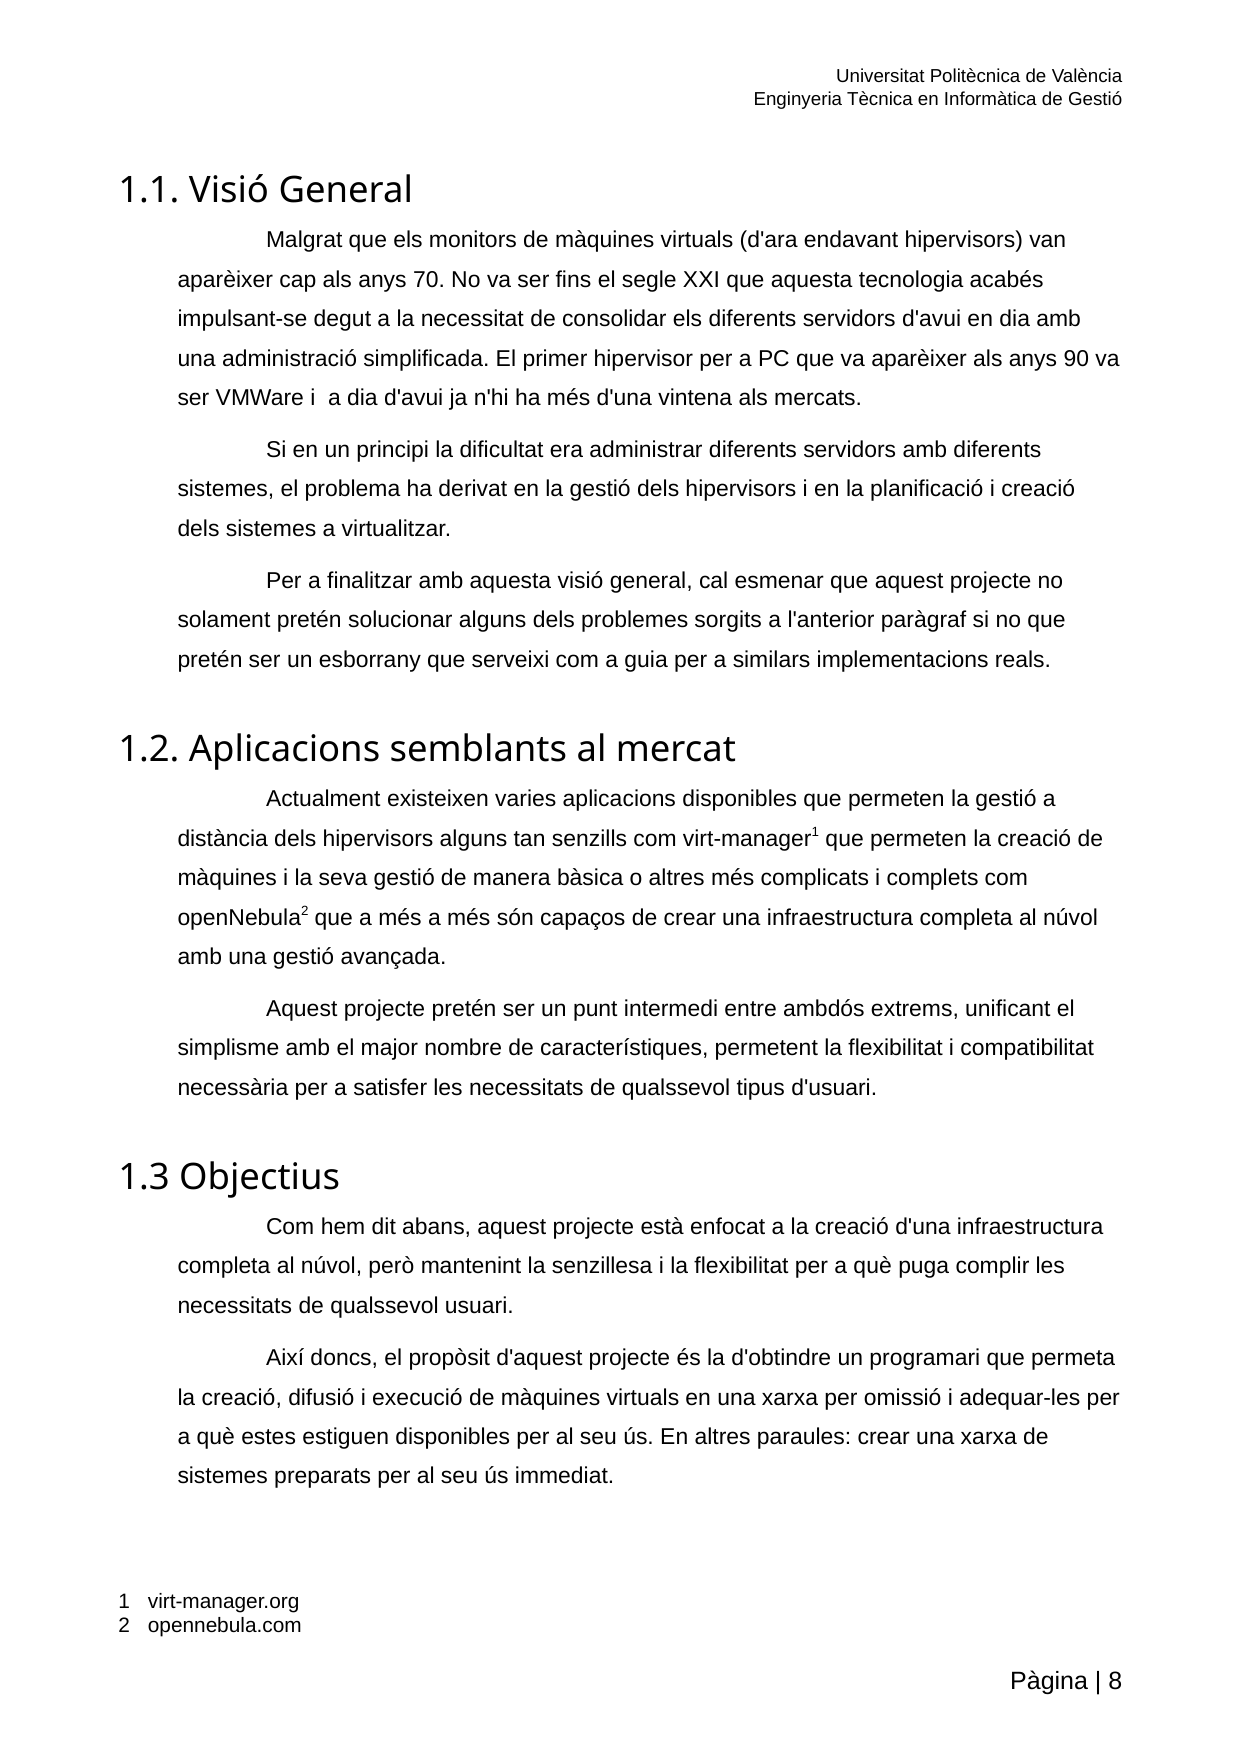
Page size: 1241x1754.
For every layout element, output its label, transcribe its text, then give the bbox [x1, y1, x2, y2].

text Actualment existeixen varies aplicacions disponibles que permeten la gestió a distància dels hipervisors alguns tan senzills com virt-manager que permeten la creació de màquines i la seva gestió de manera bàsica o altres més complicats i complets com openNebula que a més a més són capaços de crear una infraestructura completa al núvol amb una gestió avançada. [177, 785, 1122, 969]
text virt-manager.org [118, 1589, 1122, 1613]
text Com hem dit abans, aquest projecte està enfocat a la creació d'una infraestructura completa al núvol, però mantenint la senzillesa i la flexibilitat per a què puga complir les necessitats de qualssevol usuari. [177, 1213, 1122, 1318]
text Aquest projecte pretén ser un punt intermedi entre ambdós extrems, unificant el simplisme amb el major nombre de característiques, permetent la flexibilitat i compatibilitat necessària per a satisfer les necessitats de qualssevol tipus d'usuari. [177, 995, 1122, 1100]
text Així doncs, el propòsit d'aquest projecte és la d'obtindre un programari que permeta la creació, difusió i execució de màquines virtuals en una xarxa per omissió i adequar-les per a què estes estiguen disponibles per al seu ús. En altres paraules: crear una xarxa de sistemes preparats per al seu ús immediat. [177, 1344, 1122, 1489]
text Per a finalitzar amb aquesta visió general, cal esmenar que aquest projecte no solament pretén solucionar alguns dels problemes sorgits a l'anterior paràgraf si no que pretén ser un esborrany que serveixi com a guia per a similars implementacions reals. [177, 567, 1122, 672]
subtitle 1.1. Visió General [118, 164, 1077, 213]
text opennebula.com [118, 1613, 1122, 1637]
subtitle 1.3 Objectius [118, 1151, 1077, 1201]
text Malgrat que els monitors de màquines virtuals (d'ara endavant hipervisors) van aparèixer cap als anys 70. No va ser fins el segle XXI que aquesta tecnologia acabés impulsant-se degut a la necessitat de consolidar els diferents servidors d'avui en dia amb una administració simplificada. El primer hipervisor per a PC que va aparèixer als anys 90 va ser VMWare i a dia d'avui ja n'hi ha més d'una vintena als mercats. [177, 226, 1122, 410]
text Si en un principi la dificultat era administrar diferents servidors amb diferents sistemes, el problema ha derivat en la gestió dels hipervisors i en la planificació i creació dels sistemes a virtualitzar. [177, 436, 1122, 541]
subtitle 1.2. Aplicacions semblants al mercat [118, 723, 1077, 772]
